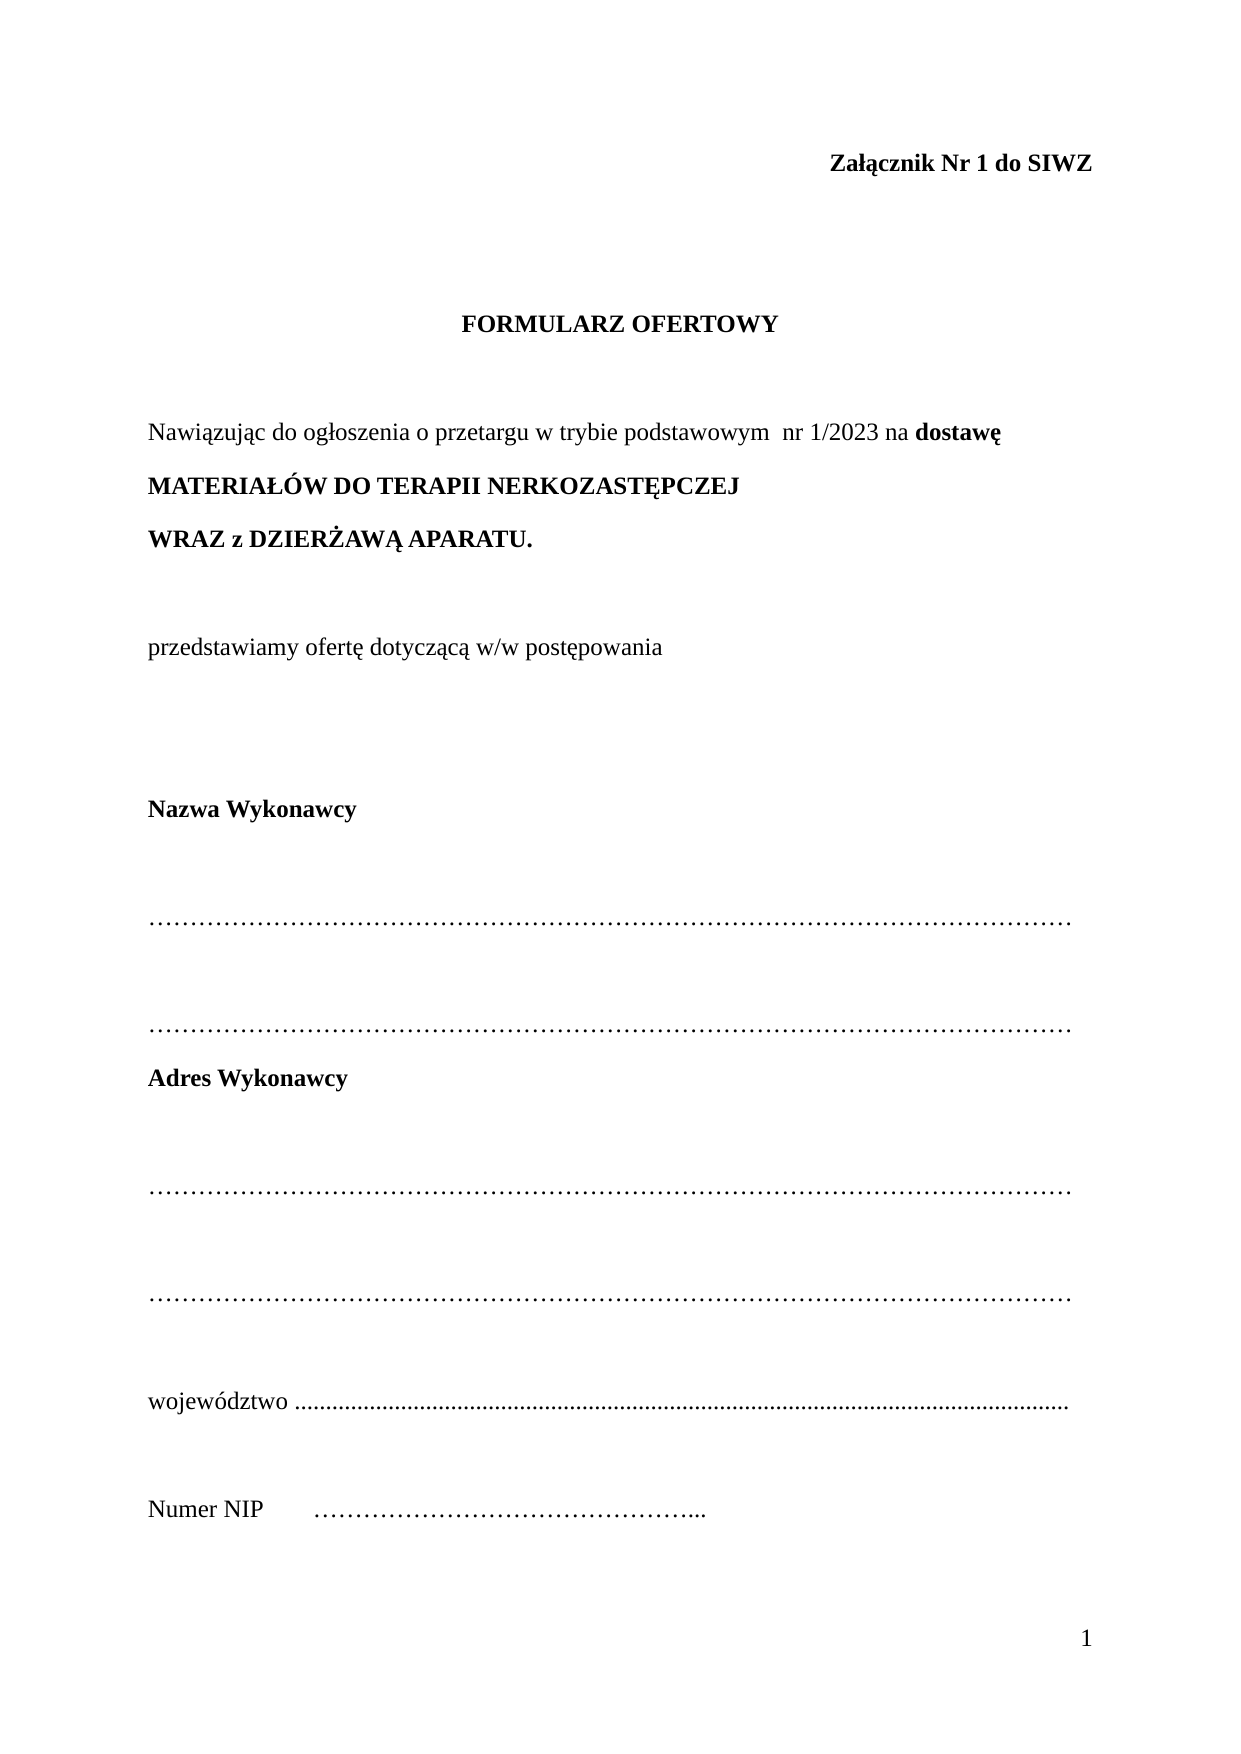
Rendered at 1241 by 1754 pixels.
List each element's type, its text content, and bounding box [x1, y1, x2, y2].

text MATERIAŁÓW DO TERAPII NERKOZASTĘPCZEJ [148, 471, 1093, 499]
text Nazwa Wykonawcy [148, 794, 1093, 823]
text województwo ............................................................................................................................ [148, 1386, 1093, 1415]
text Załącznik Nr 1 do SIWZ [148, 148, 1093, 176]
text Nawiązując do ogłoszenia o przetargu w trybie podstawowym nr 1/2023 na dostawę [148, 417, 1093, 446]
text Adres Wykonawcy [148, 1063, 1093, 1092]
text ………………………………………………………………………………………………… [148, 1171, 1093, 1199]
text ………………………………………………………………………………………………… [148, 902, 1093, 930]
text Numer NIP ………………………………………... [148, 1494, 1093, 1523]
text ………………………………………………………………………………………………… [148, 1009, 1093, 1038]
text FORMULARZ OFERTOWY [148, 309, 1093, 338]
text ………………………………………………………………………………………………… [148, 1278, 1093, 1307]
text przedstawiamy ofertę dotyczącą w/w postępowania [148, 632, 1093, 661]
text WRAZ z DZIERŻAWĄ APARATU. [148, 524, 1093, 553]
